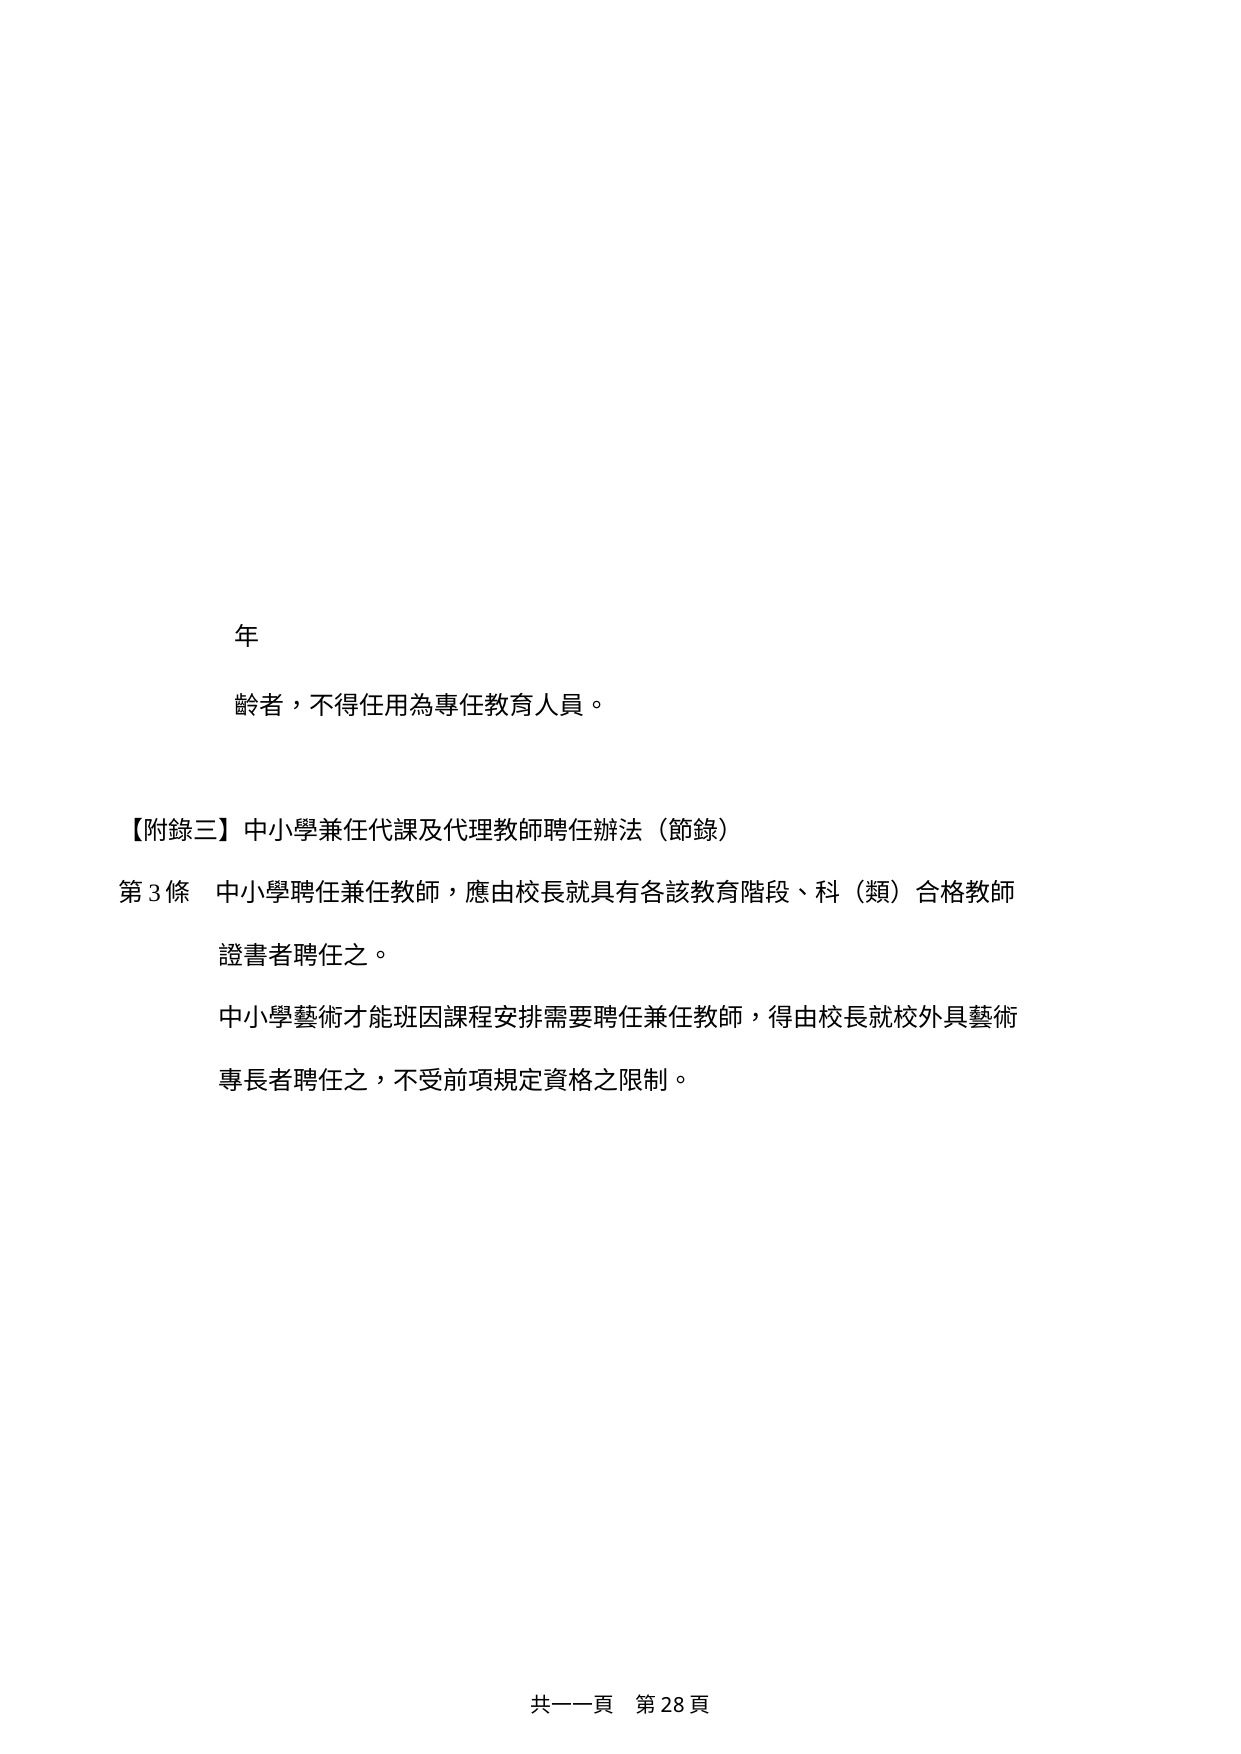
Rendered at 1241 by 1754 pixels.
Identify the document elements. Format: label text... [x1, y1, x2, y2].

text 第3條 中小學聘任兼任教師，應由校長就具有各該教育階段、科（類）合格教師 [118, 849, 1122, 912]
text 專長者聘任之，不受前項規定資格之限制。 [118, 1037, 1122, 1099]
text 證書者聘任之。 [118, 912, 1122, 974]
text 【附錄三】中小學兼任代課及代理教師聘任辦法（節錄） [118, 787, 1122, 849]
text 中小學藝術才能班因課程安排需要聘任兼任教師，得由校長就校外具藝術 [118, 974, 1122, 1037]
text 齡者，不得任用為專任教育人員。 [122, 662, 1122, 724]
list 有痼疾不能任事，或曾服公務交代未清者，不得任用為教育人員。已屆應即退休年 [122, 592, 1122, 655]
